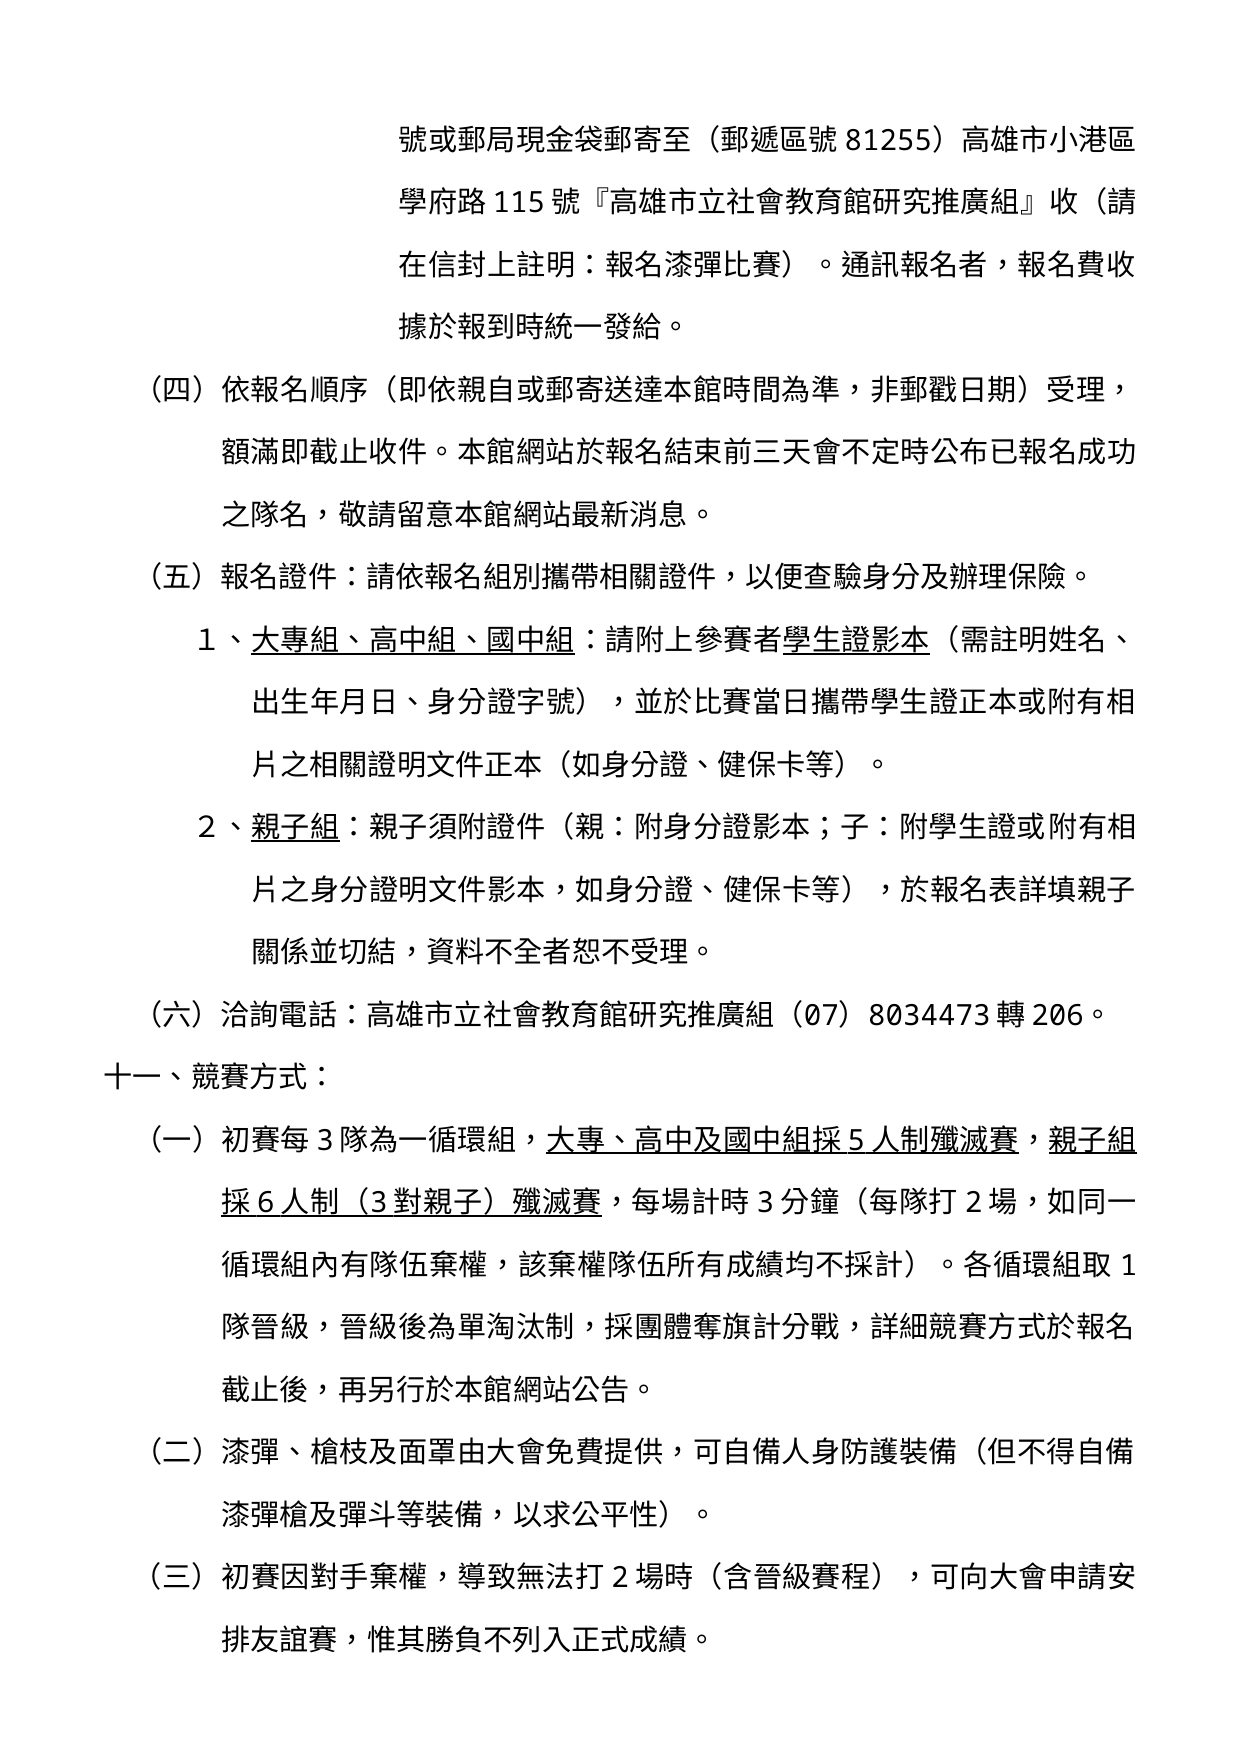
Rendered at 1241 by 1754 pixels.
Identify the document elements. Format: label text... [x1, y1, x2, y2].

text （六）洽詢電話：高雄市立社會教育館研究推廣組（07）8034473轉206。 [133, 971, 1137, 1033]
text １、大專組、高中組、國中組：請附上參賽者學生證影本（需註明姓名、出生年月日、身分證字號），並於比賽當日攜帶學生證正本或附有相片之相關證明文件正本（如身分證、健保卡等）。 [192, 596, 1137, 783]
text （五）報名證件：請依報名組別攜帶相關證件，以便查驗身分及辦理保險。 [133, 533, 1137, 596]
text （四）依報名順序（即依親自或郵寄送達本館時間為準，非郵戳日期）受理，額滿即截止收件。本館網站於報名結束前三天會不定時公布已報名成功之隊名，敬請留意本館網站最新消息。 [133, 346, 1137, 533]
text （三）初賽因對手棄權，導致無法打2場時（含晉級賽程），可向大會申請安排友誼賽，惟其勝負不列入正式成績。 [133, 1533, 1137, 1658]
text 十一、競賽方式： [103, 1033, 1137, 1096]
text 號或郵局現金袋郵寄至（郵遞區號81255）高雄市小港區學府路115號『高雄市立社會教育館研究推廣組』收（請在信封上註明：報名漆彈比賽）。通訊報名者，報名費收據於報到時統一發給。 [192, 96, 1137, 346]
text （一）初賽每3隊為一循環組，大專、高中及國中組採5人制殲滅賽，親子組採6人制（3對親子）殲滅賽，每場計時3分鐘（每隊打2場，如同一循環組內有隊伍棄權，該棄權隊伍所有成績均不採計）。各循環組取1隊晉級，晉級後為單淘汰制，採團體奪旗計分戰，詳細競賽方式於報名截止後，再另行於本館網站公告。 [133, 1096, 1137, 1408]
text （二）漆彈、槍枝及面罩由大會免費提供，可自備人身防護裝備（但不得自備漆彈槍及彈斗等裝備，以求公平性）。 [133, 1408, 1137, 1533]
text ２、親子組：親子須附證件（親：附身分證影本；子：附學生證或附有相片之身分證明文件影本，如身分證、健保卡等），於報名表詳填親子關係並切結，資料不全者恕不受理。 [192, 783, 1137, 971]
